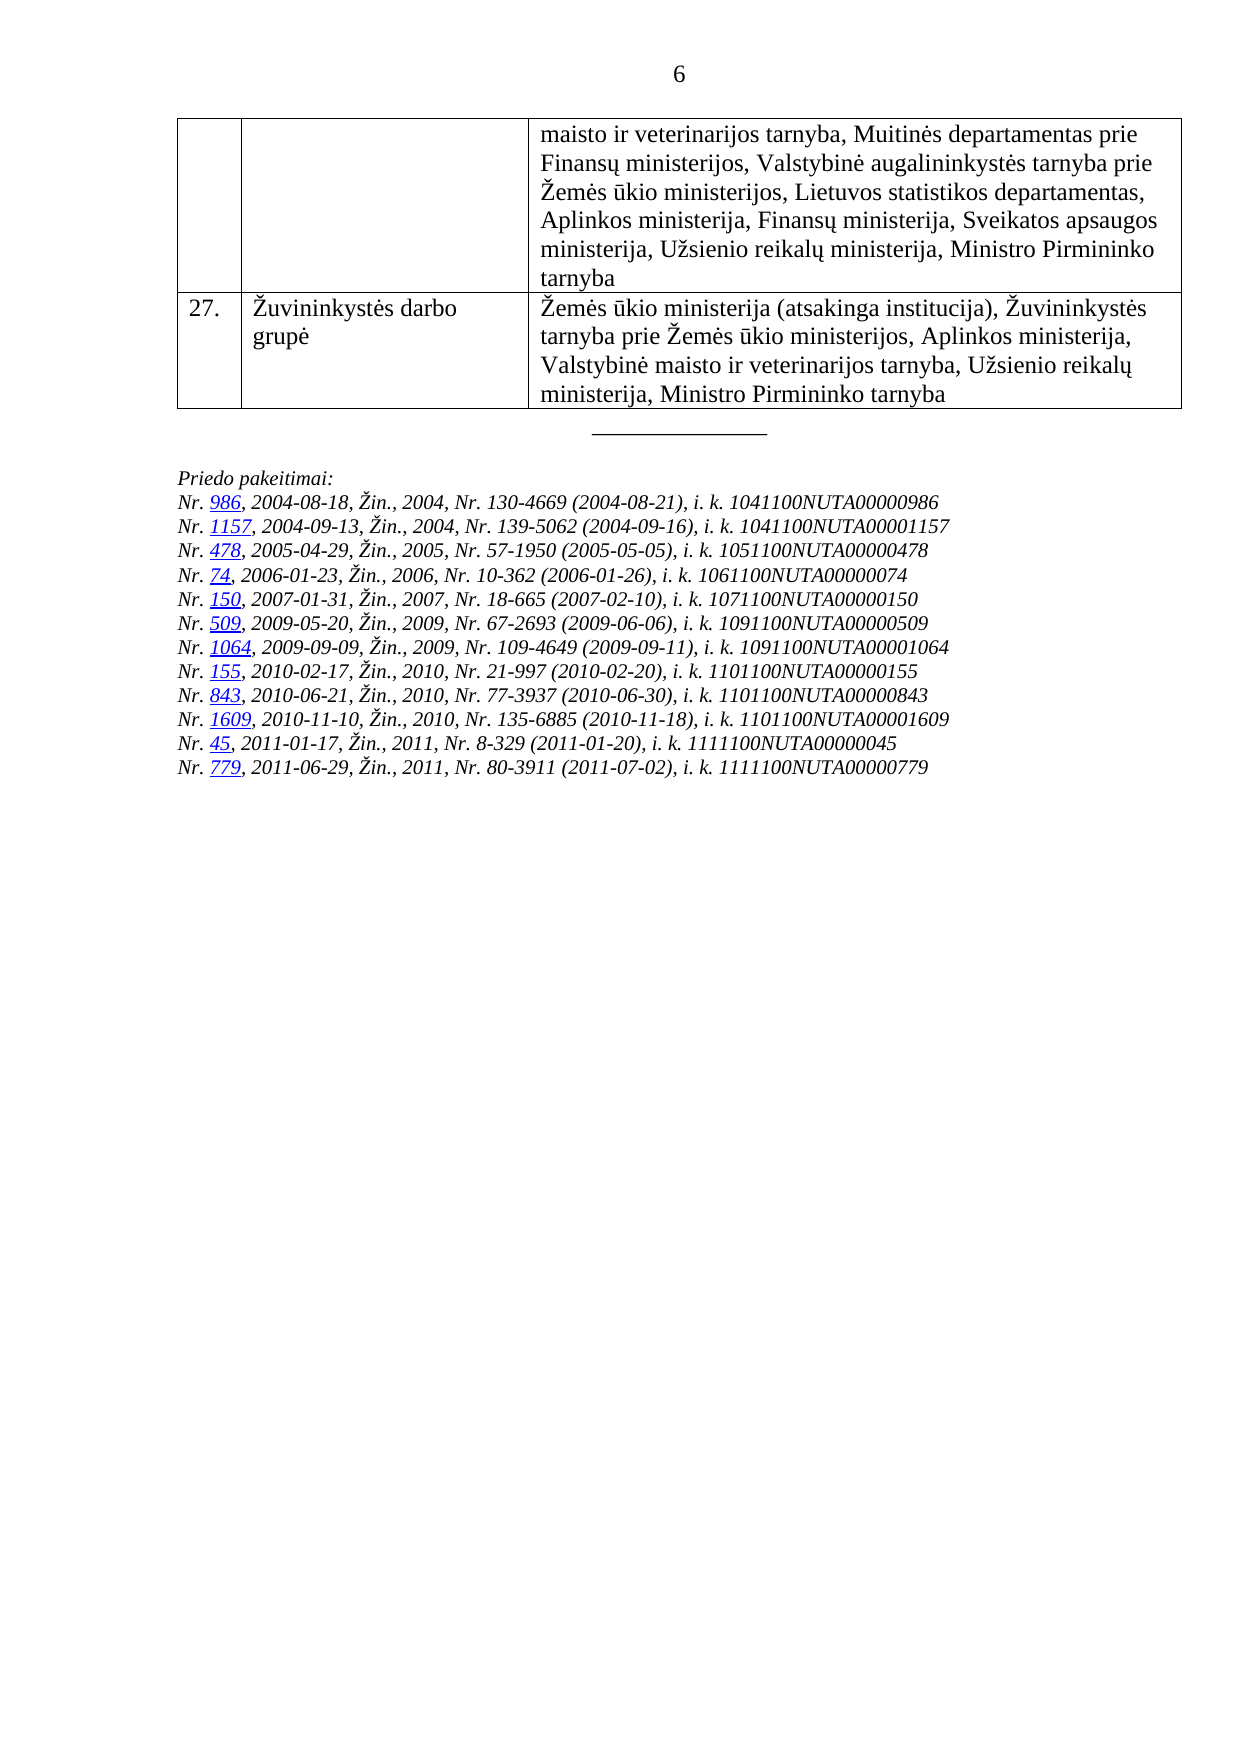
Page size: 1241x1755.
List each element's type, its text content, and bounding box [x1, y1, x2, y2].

table_cell [178, 119, 241, 292]
text ______________ [177, 409, 1181, 437]
text Nr. 74, 2006-01-23, Žin., 2006, Nr. 10-362 (2006-01-26), i. k. 1061100NUTA00000074 [177, 562, 1181, 587]
text Nr. 779, 2011-06-29, Žin., 2011, Nr. 80-3911 (2011-07-02), i. k. 1111100NUTA00000779 [177, 755, 1181, 779]
text Nr. 155, 2010-02-17, Žin., 2010, Nr. 21-997 (2010-02-20), i. k. 1101100NUTA00000155 [177, 659, 1181, 683]
text Nr. 986, 2004-08-18, Žin., 2004, Nr. 130-4669 (2004-08-21), i. k. 1041100NUTA00000986 [177, 490, 1181, 514]
text Nr. 843, 2010-06-21, Žin., 2010, Nr. 77-3937 (2010-06-30), i. k. 1101100NUTA00000843 [177, 683, 1181, 707]
table_cell Žemės ūkio ministerija (atsakinga institucija), Žuvininkystės tarnyba prie Žemės ūkio ministerijos, Aplinkos ministerija, Valstybinė maisto ir veterinarijos tarnyba, Užsienio reikalų ministerija, Ministro Pirmininko tarnyba [529, 293, 1181, 408]
table_cell Žuvininkystės darbo grupė [242, 293, 528, 408]
text Priedo pakeitimai: [177, 466, 1181, 490]
text Nr. 45, 2011-01-17, Žin., 2011, Nr. 8-329 (2011-01-20), i. k. 1111100NUTA00000045 [177, 731, 1181, 755]
table_cell maisto ir veterinarijos tarnyba, Muitinės departamentas prie Finansų ministerijos, Valstybinė augalininkystės tarnyba prie Žemės ūkio ministerijos, Lietuvos statistikos departamentas, Aplinkos ministerija, Finansų ministerija, Sveikatos apsaugos ministerija, Užsienio reikalų ministerija, Ministro Pirmininko tarnyba [529, 119, 1181, 292]
text Nr. 1609, 2010-11-10, Žin., 2010, Nr. 135-6885 (2010-11-18), i. k. 1101100NUTA00001609 [177, 707, 1181, 731]
table_cell 27. [178, 293, 241, 408]
text Nr. 1157, 2004-09-13, Žin., 2004, Nr. 139-5062 (2004-09-16), i. k. 1041100NUTA00001157 [177, 514, 1181, 538]
text Nr. 509, 2009-05-20, Žin., 2009, Nr. 67-2693 (2009-06-06), i. k. 1091100NUTA00000509 [177, 611, 1181, 635]
text Nr. 1064, 2009-09-09, Žin., 2009, Nr. 109-4649 (2009-09-11), i. k. 1091100NUTA00001064 [177, 635, 1181, 659]
text Nr. 150, 2007-01-31, Žin., 2007, Nr. 18-665 (2007-02-10), i. k. 1071100NUTA00000150 [177, 587, 1181, 611]
table_cell [242, 119, 528, 292]
text Nr. 478, 2005-04-29, Žin., 2005, Nr. 57-1950 (2005-05-05), i. k. 1051100NUTA00000478 [177, 538, 1181, 562]
